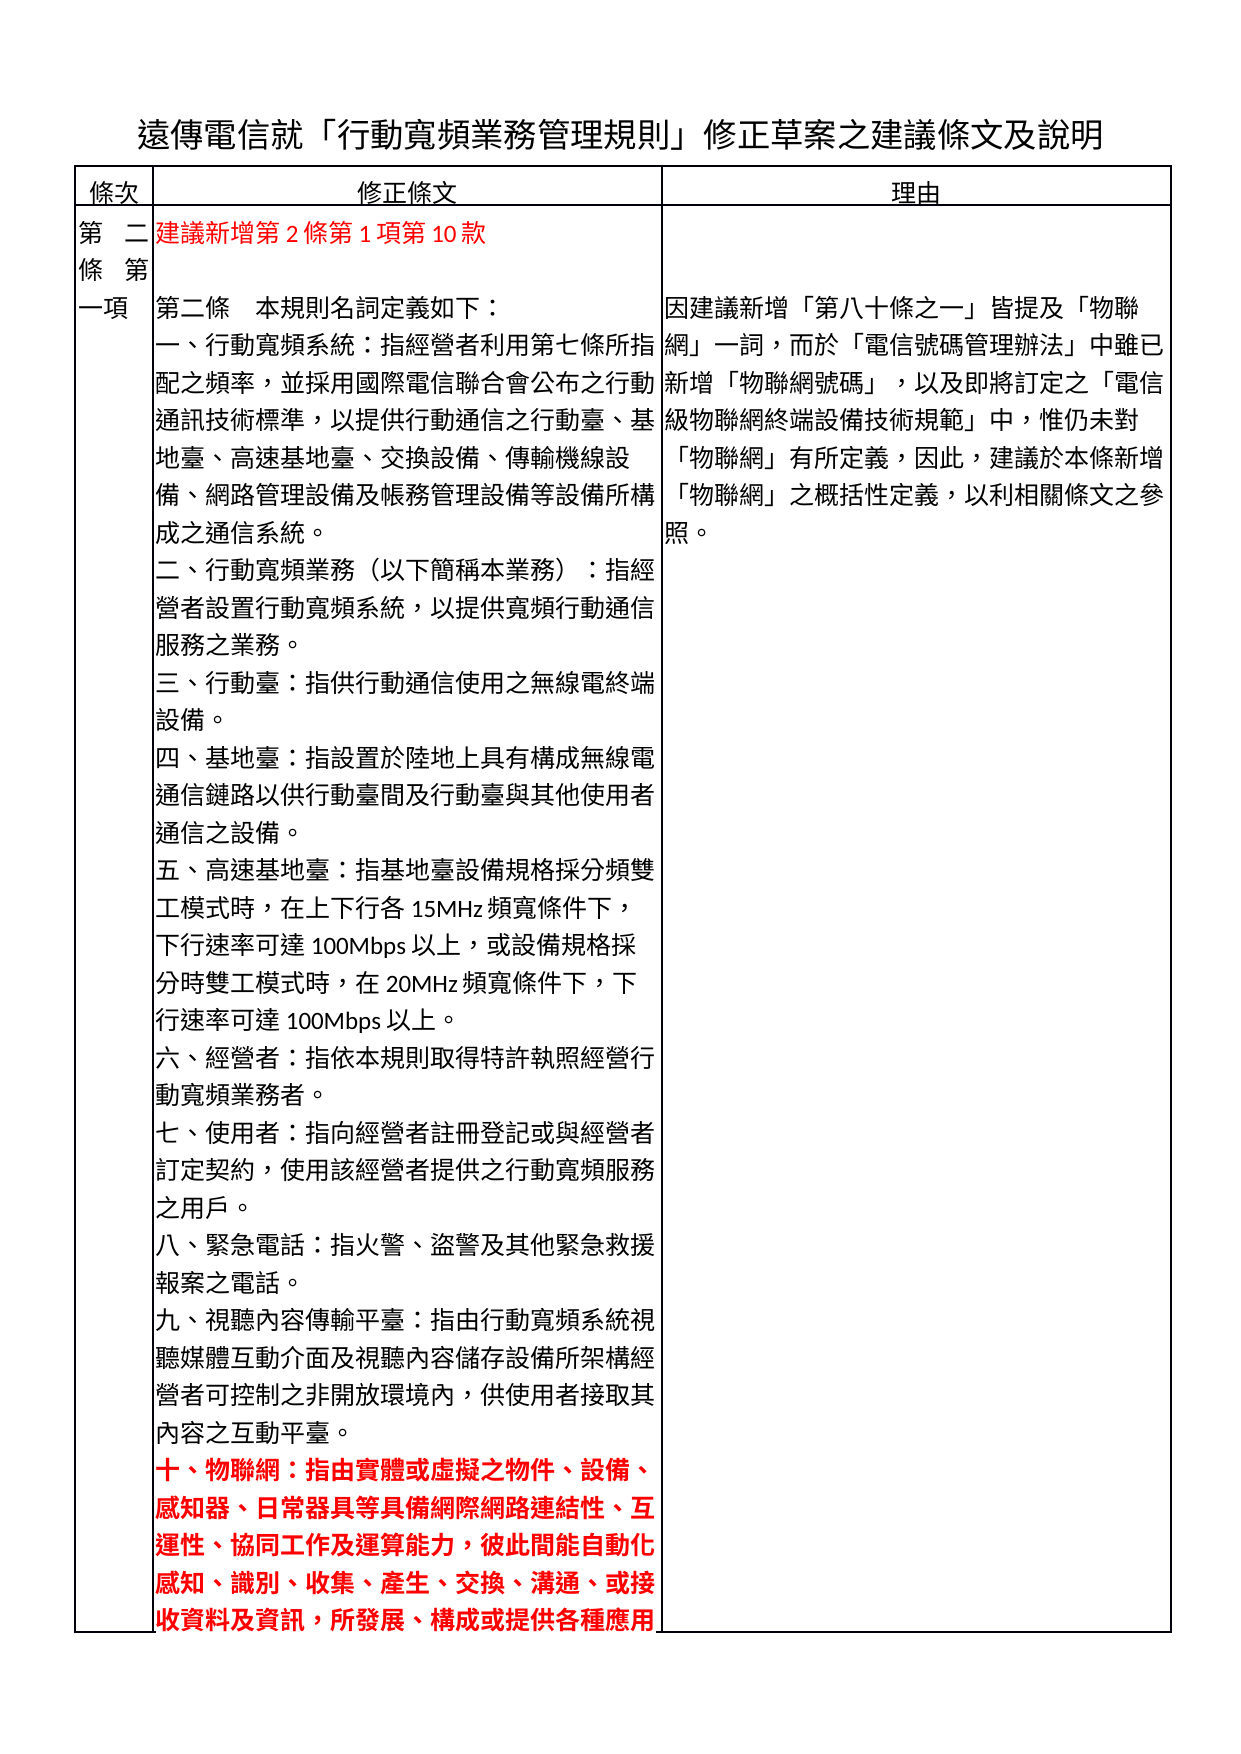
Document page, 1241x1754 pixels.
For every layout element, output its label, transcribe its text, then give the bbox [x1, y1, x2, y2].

text 遠傳電信就「行動寬頻業務管理規則」修正草案之建議條文及說明 [75, 89, 1165, 164]
table_header 修正條文 [154, 167, 661, 204]
table_header 條次 [76, 167, 152, 204]
table_cell 因建議新增「第八十條之一」皆提及「物聯網」一詞，而於「電信號碼管理辦法」中雖已新增「物聯網號碼」，以及即將訂定之「電信級物聯網終端設備技術規範」中，惟仍未對「物聯網」有所定義，因此，建議於本條新增「物聯網」之概括性定義，以利相關條文之參照。 [663, 206, 1170, 1631]
table_cell 建議新增第2條第1項第10款 第二條 本規則名詞定義如下： 一、行動寬頻系統：指經營者利用第七條所指配之頻率，並採用國際電信聯合會公布之行動通訊技術標準，以提供行動通信之行動臺、基地臺、高速基地臺、交換設備、傳輸機線設備、網路管理設備及帳務管理設備等設備所構成之通信系統。 二、行動寬頻業務（以下簡稱本業務）：指經營者設置行動寬頻系統，以提供寬頻行動通信服務之業務。 三、行動臺：指供行動通信使用之無線電終端設備。 四、基地臺：指設置於陸地上具有構成無線電通信鏈路以供行動臺間及行動臺與其他使用者通信之設備。 五、高速基地臺：指基地臺設備規格採分頻雙工模式時，在上下行各15MHz頻寬條件下，下行速率可達100Mbps以上，或設備規格採分時雙工模式時，在20MHz頻寬條件下，下行速率可達100Mbps以上。 六、經營者：指依本規則取得特許執照經營行動寬頻業務者。 七、使用者：指向經營者註冊登記或與經營者訂定契約，使用該經營者提供之行動寬頻服務之用戶。 八、緊急電話：指火警、盜警及其他緊急救援報案之電話。 九、視聽內容傳輸平臺：指由行動寬頻系統視聽媒體互動介面及視聽內容儲存設備所架構經營者可控制之非開放環境內，供使用者接取其內容之互動平臺。 十、物聯網：指由實體或虛擬之物件、設備、感知器、日常器具等具備網際網路連結性、互運性、協同工作及運算能力，彼此間能自動化感知、識別、收集、產生、交換、溝通、或接收資料及資訊，所發展、構成或提供各種應用 [154, 206, 661, 1631]
table_header 理由 [663, 167, 1170, 204]
table_cell 第二條第一項 [76, 206, 152, 1631]
